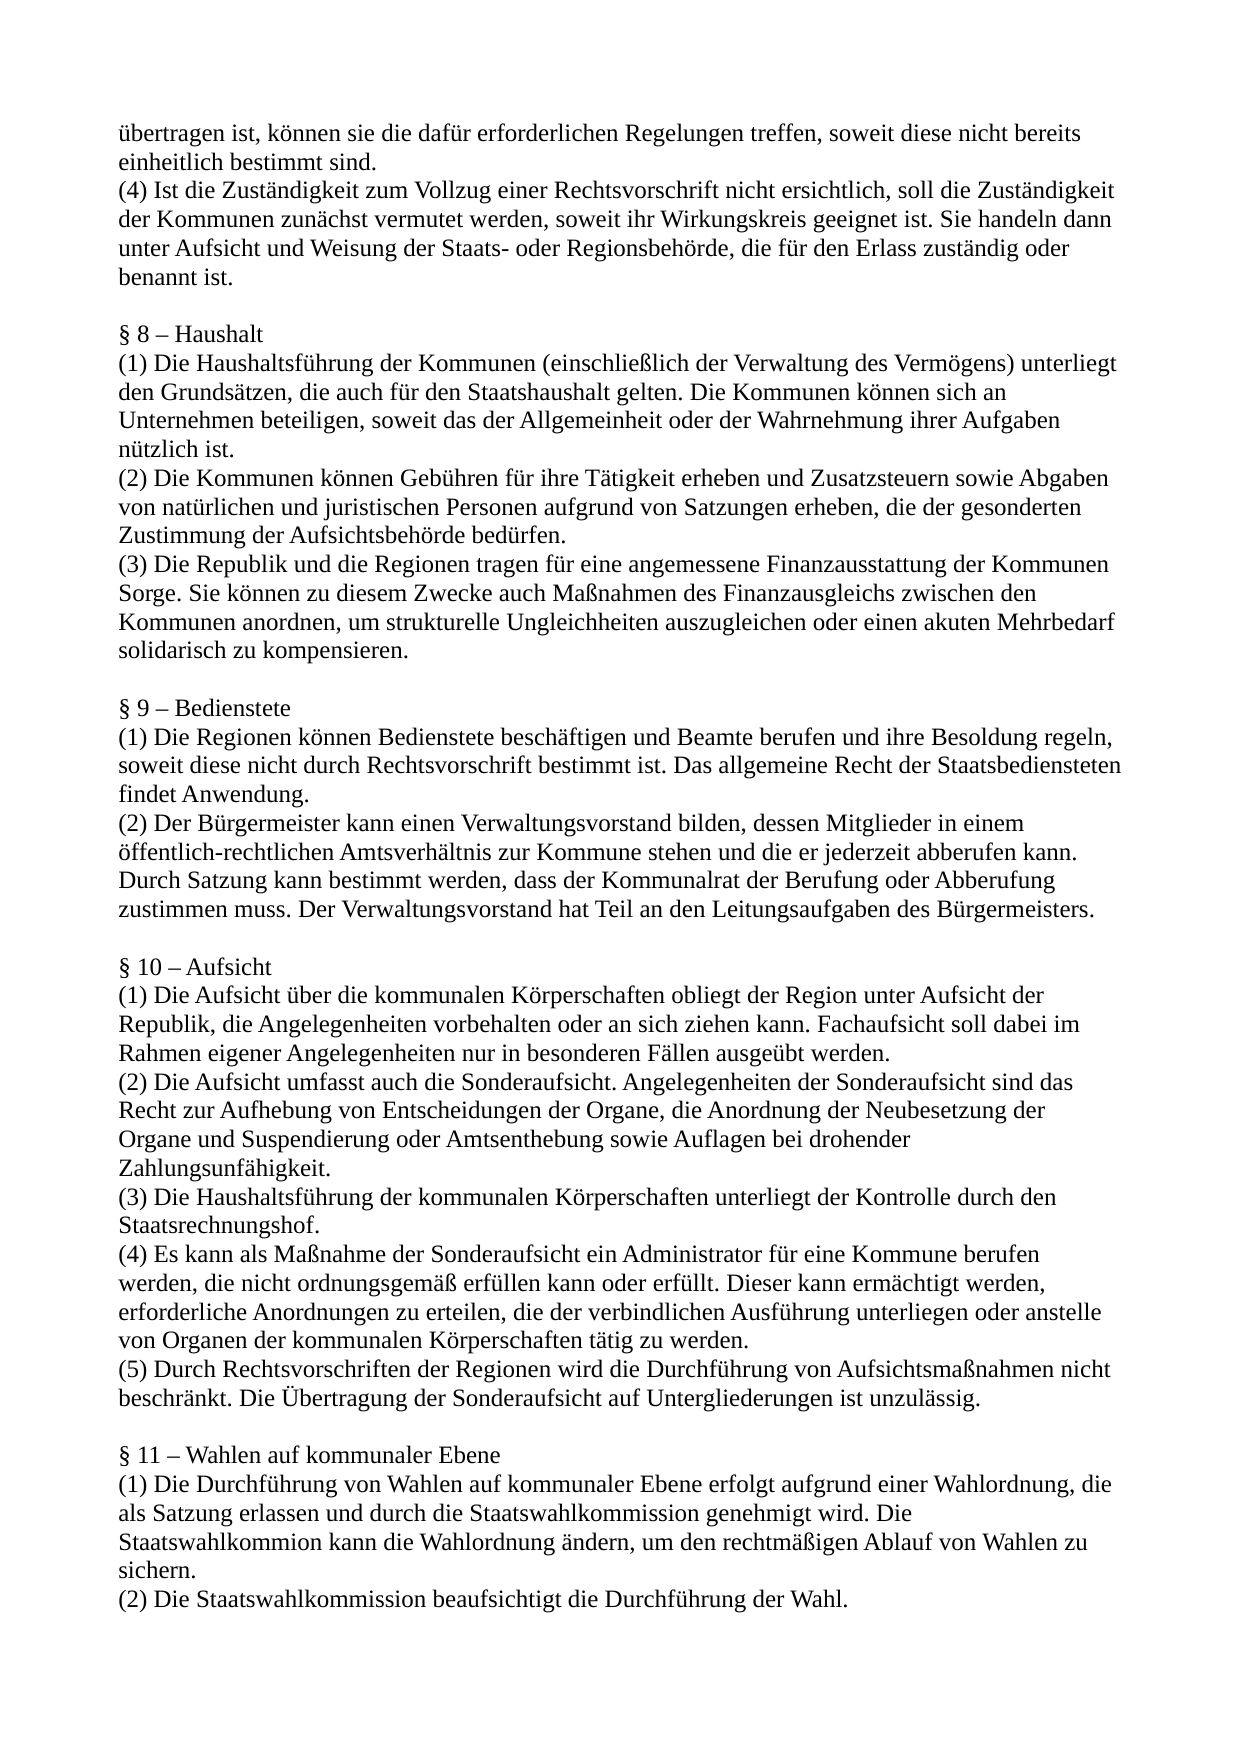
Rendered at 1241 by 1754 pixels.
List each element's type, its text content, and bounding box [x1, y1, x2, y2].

text (2) Die Aufsicht umfasst auch die Sonderaufsicht. Angelegenheiten der Sonderaufsicht sind das Recht zur Aufhebung von Entscheidungen der Organe, die Anordnung der Neubesetzung der Organe und Suspendierung oder Amtsenthebung sowie Auflagen bei drohender Zahlungsunfähigkeit. [118, 1067, 1122, 1182]
text (3) Die Republik und die Regionen tragen für eine angemessene Finanzausstattung der Kommunen Sorge. Sie können zu diesem Zwecke auch Maßnahmen des Finanzausgleichs zwischen den Kommunen anordnen, um strukturelle Ungleichheiten auszugleichen oder einen akuten Mehrbedarf solidarisch zu kompensieren. [118, 549, 1122, 664]
text (2) Der Bürgermeister kann einen Verwaltungsvorstand bilden, dessen Mitglieder in einem öffentlich-rechtlichen Amtsverhältnis zur Kommune stehen und die er jederzeit abberufen kann. Durch Satzung kann bestimmt werden, dass der Kommunalrat der Berufung oder Abberufung zustimmen muss. Der Verwaltungsvorstand hat Teil an den Leitungsaufgaben des Bürgermeisters. [118, 808, 1122, 923]
text § 9 – Bedienstete [118, 693, 1122, 722]
text (2) Die Kommunen können Gebühren für ihre Tätigkeit erheben und Zusatzsteuern sowie Abgaben von natürlichen und juristischen Personen aufgrund von Satzungen erheben, die der gesonderten Zustimmung der Aufsichtsbehörde bedürfen. [118, 463, 1122, 549]
text (3) Die Haushaltsführung der kommunalen Körperschaften unterliegt der Kontrolle durch den Staatsrechnungshof. [118, 1182, 1122, 1239]
text (4) Es kann als Maßnahme der Sonderaufsicht ein Administrator für eine Kommune berufen werden, die nicht ordnungsgemäß erfüllen kann oder erfüllt. Dieser kann ermächtigt werden, erforderliche Anordnungen zu erteilen, die der verbindlichen Ausführung unterliegen oder anstelle von Organen der kommunalen Körperschaften tätig zu werden. [118, 1239, 1122, 1354]
text § 10 – Aufsicht [118, 952, 1122, 981]
text (1) Die Haushaltsführung der Kommunen (einschließlich der Verwaltung des Vermögens) unterliegt den Grundsätzen, die auch für den Staatshaushalt gelten. Die Kommunen können sich an Unternehmen beteiligen, soweit das der Allgemeinheit oder der Wahrnehmung ihrer Aufgaben nützlich ist. [118, 348, 1122, 463]
text (2) Die Staatswahlkommission beaufsichtigt die Durchführung der Wahl. [118, 1584, 1122, 1613]
text (1) Die Durchführung von Wahlen auf kommunaler Ebene erfolgt aufgrund einer Wahlordnung, die als Satzung erlassen und durch die Staatswahlkommission genehmigt wird. Die Staatswahlkommion kann die Wahlordnung ändern, um den rechtmäßigen Ablauf von Wahlen zu sichern. [118, 1469, 1122, 1584]
text § 8 – Haushalt [118, 319, 1122, 348]
text übertragen ist, können sie die dafür erforderlichen Regelungen treffen, soweit diese nicht bereits einheitlich bestimmt sind. [118, 118, 1122, 176]
text (1) Die Aufsicht über die kommunalen Körperschaften obliegt der Region unter Aufsicht der Republik, die Angelegenheiten vorbehalten oder an sich ziehen kann. Fachaufsicht soll dabei im Rahmen eigener Angelegenheiten nur in besonderen Fällen ausgeübt werden. [118, 981, 1122, 1067]
text § 11 – Wahlen auf kommunaler Ebene [118, 1441, 1122, 1469]
text (1) Die Regionen können Bedienstete beschäftigen und Beamte berufen und ihre Besoldung regeln, soweit diese nicht durch Rechtsvorschrift bestimmt ist. Das allgemeine Recht der Staatsbediensteten findet Anwendung. [118, 722, 1122, 808]
text (4) Ist die Zuständigkeit zum Vollzug einer Rechtsvorschrift nicht ersichtlich, soll die Zuständigkeit der Kommunen zunächst vermutet werden, soweit ihr Wirkungskreis geeignet ist. Sie handeln dann unter Aufsicht und Weisung der Staats- oder Regionsbehörde, die für den Erlass zuständig oder benannt ist. [118, 176, 1122, 291]
text (5) Durch Rechtsvorschriften der Regionen wird die Durchführung von Aufsichtsmaßnahmen nicht beschränkt. Die Übertragung der Sonderaufsicht auf Untergliederungen ist unzulässig. [118, 1354, 1122, 1412]
